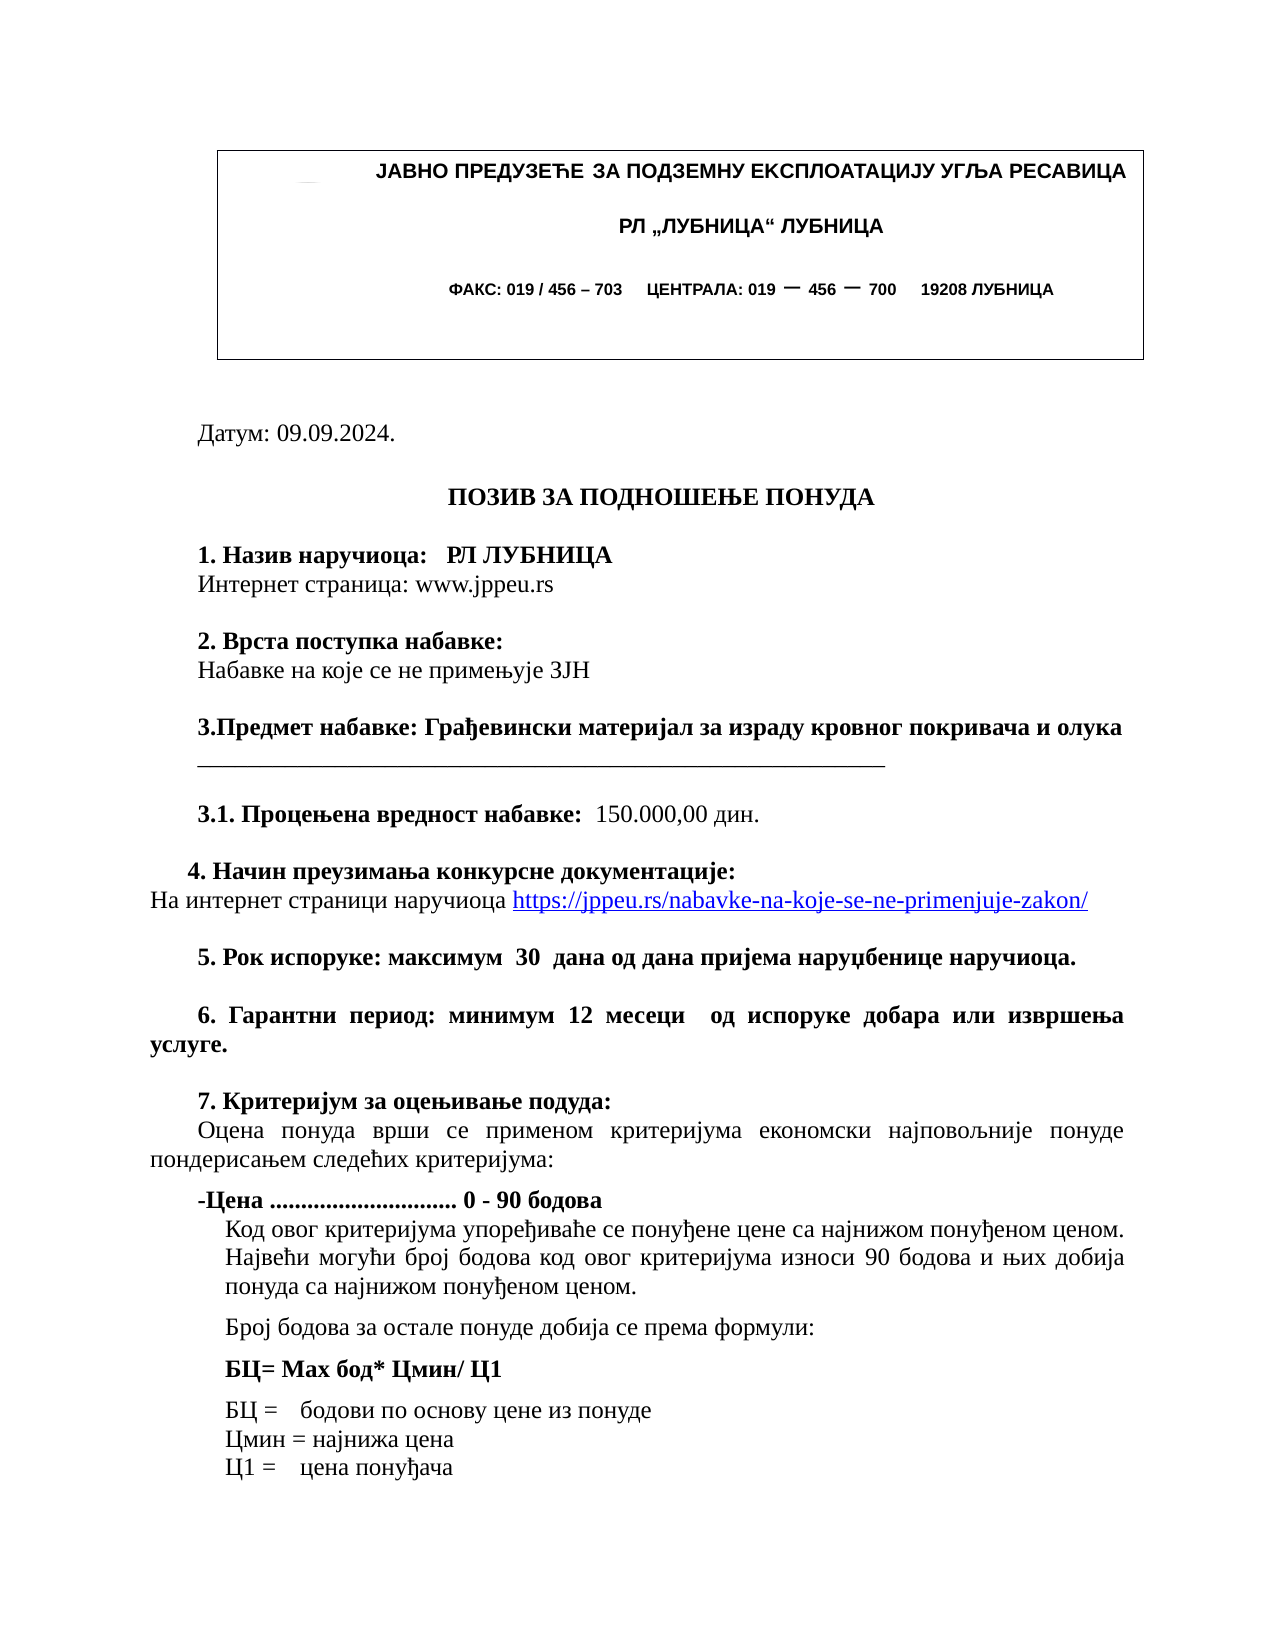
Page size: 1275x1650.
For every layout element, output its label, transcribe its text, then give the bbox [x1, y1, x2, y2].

text 4. Начин преузимања конкурсне документације: [150, 856, 1125, 885]
text -Цена .............................. 0 - 90 бодова [150, 1185, 1125, 1214]
text Датум: 09.09.2024. [150, 418, 1125, 447]
text На интернет страници наручиоца https://jppeu.rs/nabavke-na-koje-se-ne-primenjuje-zakon/ [150, 885, 1125, 914]
text БЦ= Маx бод* Цмин/ Ц1 [225, 1354, 1125, 1382]
text 7. Критеријум за оцењивање подуда: [150, 1086, 1125, 1115]
text БЦ = бодови по основу цене из понуде [225, 1395, 1125, 1424]
text ПОЗИВ ЗА ПОДНОШЕЊЕ ПОНУДА [150, 482, 1125, 511]
table_header ЈАВНО ПРЕДУЗЕЋЕ ЗА ПОДЗЕМНУ EKСПЛОАТАЦИЈУ УГЉА РЕСАВИЦА РЛ „ЛУБНИЦА“ ЛУБНИЦА ФАКС: 019 / 456 – 703 ЦЕНТРАЛА: 019 – 456 – 700 19208 ЛУБНИЦA [218, 151, 1143, 359]
text 5. Рок испоруке: максимум 30 дана од дана пријема наруџбенице наручиоца. [150, 942, 1125, 971]
text 6. Гарантни период: минимум 12 месеци од испоруке добара или извршења услуге. [150, 1000, 1125, 1057]
text 3.1. Процењена вредност набавке: 150.000,00 дин. [150, 799, 1125, 827]
text Ц1 = цена понуђача [225, 1452, 1125, 1481]
text Цмин = најнижа цена [225, 1424, 1125, 1452]
text 3.Предмет набавке: Грађевински материјал за израду кровног покривача и олука [150, 712, 1125, 741]
text Код овог критеријума упоређиваће се понуђене цене са најнижом понуђеном ценом. Највећи могући број бодова код овог критеријума износи 90 бодова и њих добија понуда са најнижом понуђеном ценом. [225, 1214, 1125, 1300]
text Набавке на које се не примењује ЗЈН [150, 655, 1125, 684]
text Интернет страница: www.jppeu.rs [150, 569, 1125, 597]
text Број бодова за остале понуде добија се према формули: [225, 1312, 1125, 1341]
text Оцена понуда врши се применом критеријума економски најповољније понуде пондерисањем следећих критеријума: [150, 1115, 1125, 1172]
text _______________________________________________________ [150, 741, 1125, 770]
text 1. Назив наручиоца: РЛ ЛУБНИЦА [150, 540, 1125, 569]
text 2. Врста поступка набавке: [150, 626, 1125, 655]
